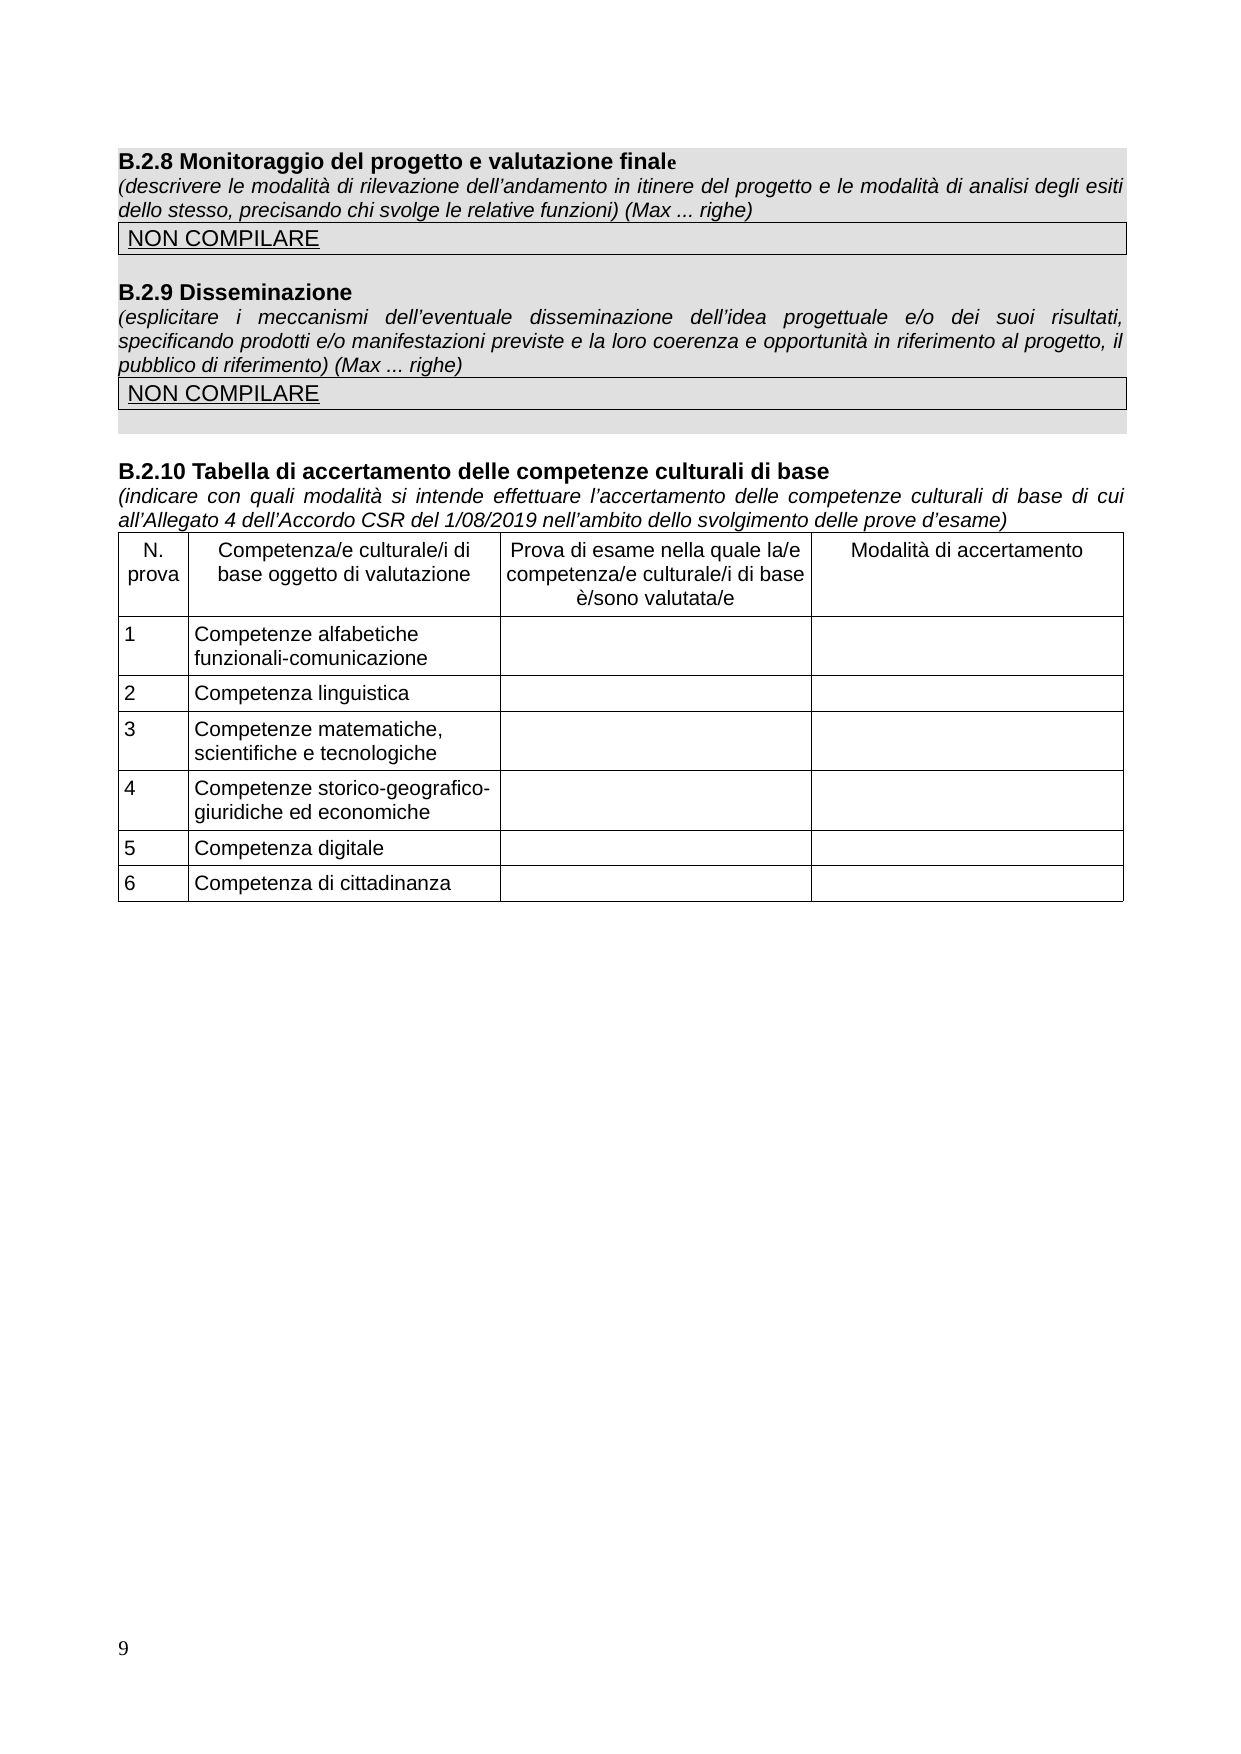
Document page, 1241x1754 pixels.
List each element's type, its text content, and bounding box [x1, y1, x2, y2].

table_cell 6 [119, 866, 188, 901]
text NON COMPILARE [119, 223, 1126, 254]
text B.2.10 Tabella di accertamento delle competenze culturali di base [118, 458, 1127, 484]
table_cell 3 [119, 712, 188, 770]
table_cell [501, 676, 811, 711]
table_cell [812, 771, 1123, 829]
subtitle B.2.8 Monitoraggio del progetto e valutazione finale [118, 148, 1127, 174]
table_cell [501, 866, 811, 901]
table_cell [501, 771, 811, 829]
table_cell Competenza linguistica [189, 676, 500, 711]
table_cell [812, 617, 1123, 675]
text (indicare con quali modalità si intende effettuare l’accertamento delle competenze culturali di base di cui all’Allegato 4 dell’Accordo CSR del 1/08/2019 nell’ambito dello svolgimento delle prove d’esame) [118, 484, 1127, 532]
table_cell 2 [119, 676, 188, 711]
table_cell [501, 831, 811, 865]
table_cell Competenze alfabetiche funzionali-comunicazione [189, 617, 500, 675]
text (descrivere le modalità di rilevazione dell’andamento in itinere del progetto e le modalità di analisi degli esiti dello stesso, precisando chi svolge le relative funzioni) (Max ... righe) [118, 174, 1127, 222]
table_cell [501, 617, 811, 675]
table_header Prova di esame nella quale la/e competenza/e culturale/i di base è/sono valutata/e [501, 533, 811, 616]
table_cell [812, 676, 1123, 711]
table_cell Competenze matematiche, scientifiche e tecnologiche [189, 712, 500, 770]
table_cell 1 [119, 617, 188, 675]
table_cell [812, 831, 1123, 865]
table_cell 5 [119, 831, 188, 865]
table_cell Competenza di cittadinanza [189, 866, 500, 901]
table_header Modalità di accertamento [812, 533, 1123, 616]
table_cell [812, 712, 1123, 770]
table_cell [501, 712, 811, 770]
text NON COMPILARE [119, 378, 1126, 409]
table_header Competenza/e culturale/i di base oggetto di valutazione [189, 533, 500, 616]
text (esplicitare i meccanismi dell’eventuale disseminazione dell’idea progettuale e/o dei suoi risultati, specificando prodotti e/o manifestazioni previste e la loro coerenza e opportunità in riferimento al progetto, il pubblico di riferimento) (Max ... righe) [118, 305, 1127, 377]
table_cell [812, 866, 1123, 901]
table_cell Competenza digitale [189, 831, 500, 865]
table_cell 4 [119, 771, 188, 829]
table_header N. prova [119, 533, 188, 616]
table_cell Competenze storico-geografico-giuridiche ed economiche [189, 771, 500, 829]
subtitle B.2.9 Disseminazione [118, 279, 1127, 305]
